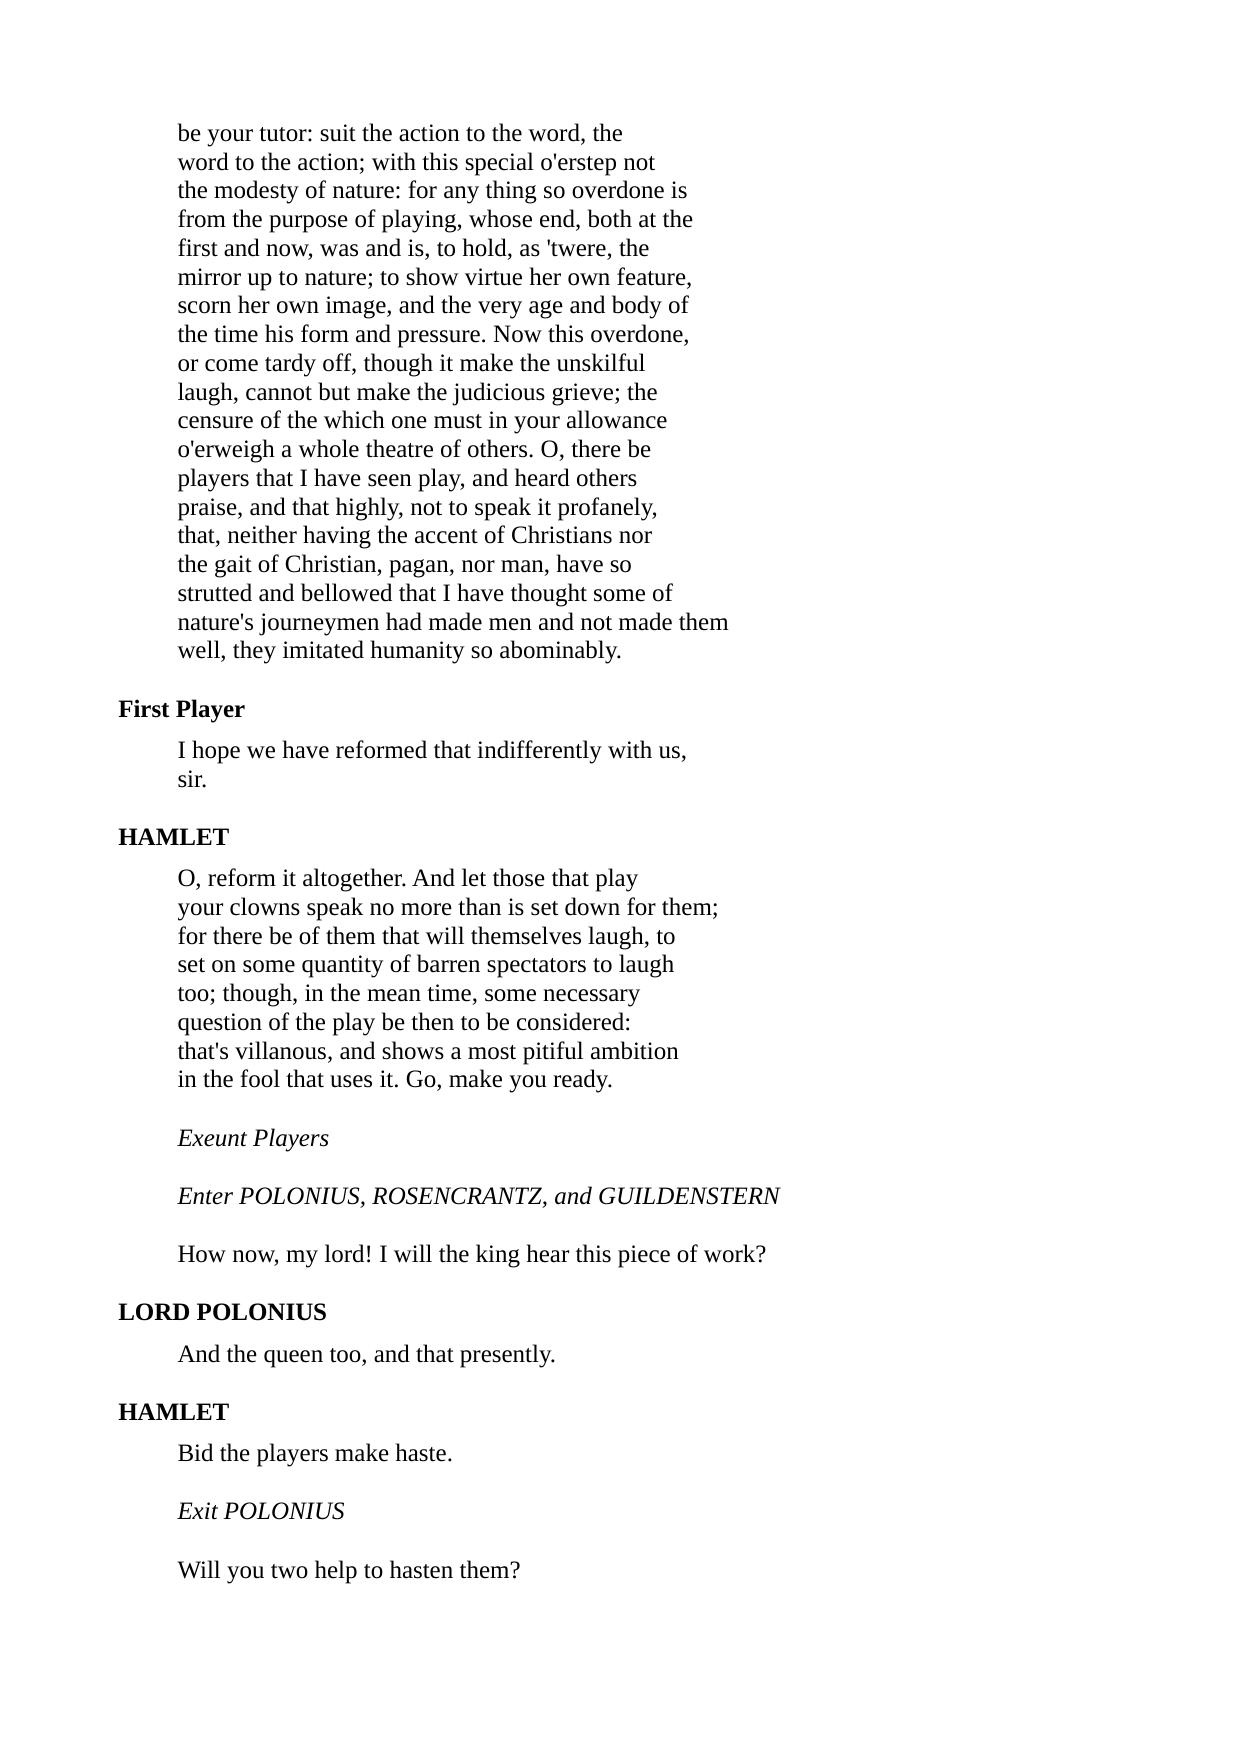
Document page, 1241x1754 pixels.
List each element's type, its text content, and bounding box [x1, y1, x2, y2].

text LORD POLONIUS [118, 1297, 1122, 1326]
text O, reform it altogether. And let those that play your clowns speak no more than is set down for them; for there be of them that will themselves laugh, to set on some quantity of barren spectators to laugh too; though, in the mean time, some necessary question of the play be then to be considered: that's villanous, and shows a most pitiful ambition in the fool that uses it. Go, make you ready. [177, 863, 1063, 1093]
text Will you two help to hasten them? [177, 1555, 1063, 1583]
text Exit POLONIUS [177, 1496, 1063, 1525]
text be your tutor: suit the action to the word, the word to the action; with this special o'erstep not the modesty of nature: for any thing so overdone is from the purpose of playing, whose end, both at the first and now, was and is, to hold, as 'twere, the mirror up to nature; to show virtue her own feature, scorn her own image, and the very age and body of the time his form and pressure. Now this overdone, or come tardy off, though it make the unskilful laugh, cannot but make the judicious grieve; the censure of the which one must in your allowance o'erweigh a whole theatre of others. O, there be players that I have seen play, and heard others praise, and that highly, not to speak it profanely, that, neither having the accent of Christians nor the gait of Christian, pagan, nor man, have so strutted and bellowed that I have thought some of nature's journeymen had made men and not made them well, they imitated humanity so abominably. [177, 118, 1063, 664]
text HAMLET [118, 1397, 1122, 1426]
text How now, my lord! I will the king hear this piece of work? [177, 1239, 1063, 1268]
text Exeunt Players [177, 1123, 1063, 1152]
text HAMLET [118, 822, 1122, 851]
text Enter POLONIUS, ROSENCRANTZ, and GUILDENSTERN [177, 1181, 1063, 1210]
text And the queen too, and that presently. [177, 1339, 1063, 1367]
text First Player [118, 694, 1122, 723]
text Bid the players make haste. [177, 1438, 1063, 1467]
text I hope we have reformed that indifferently with us, sir. [177, 735, 1063, 793]
